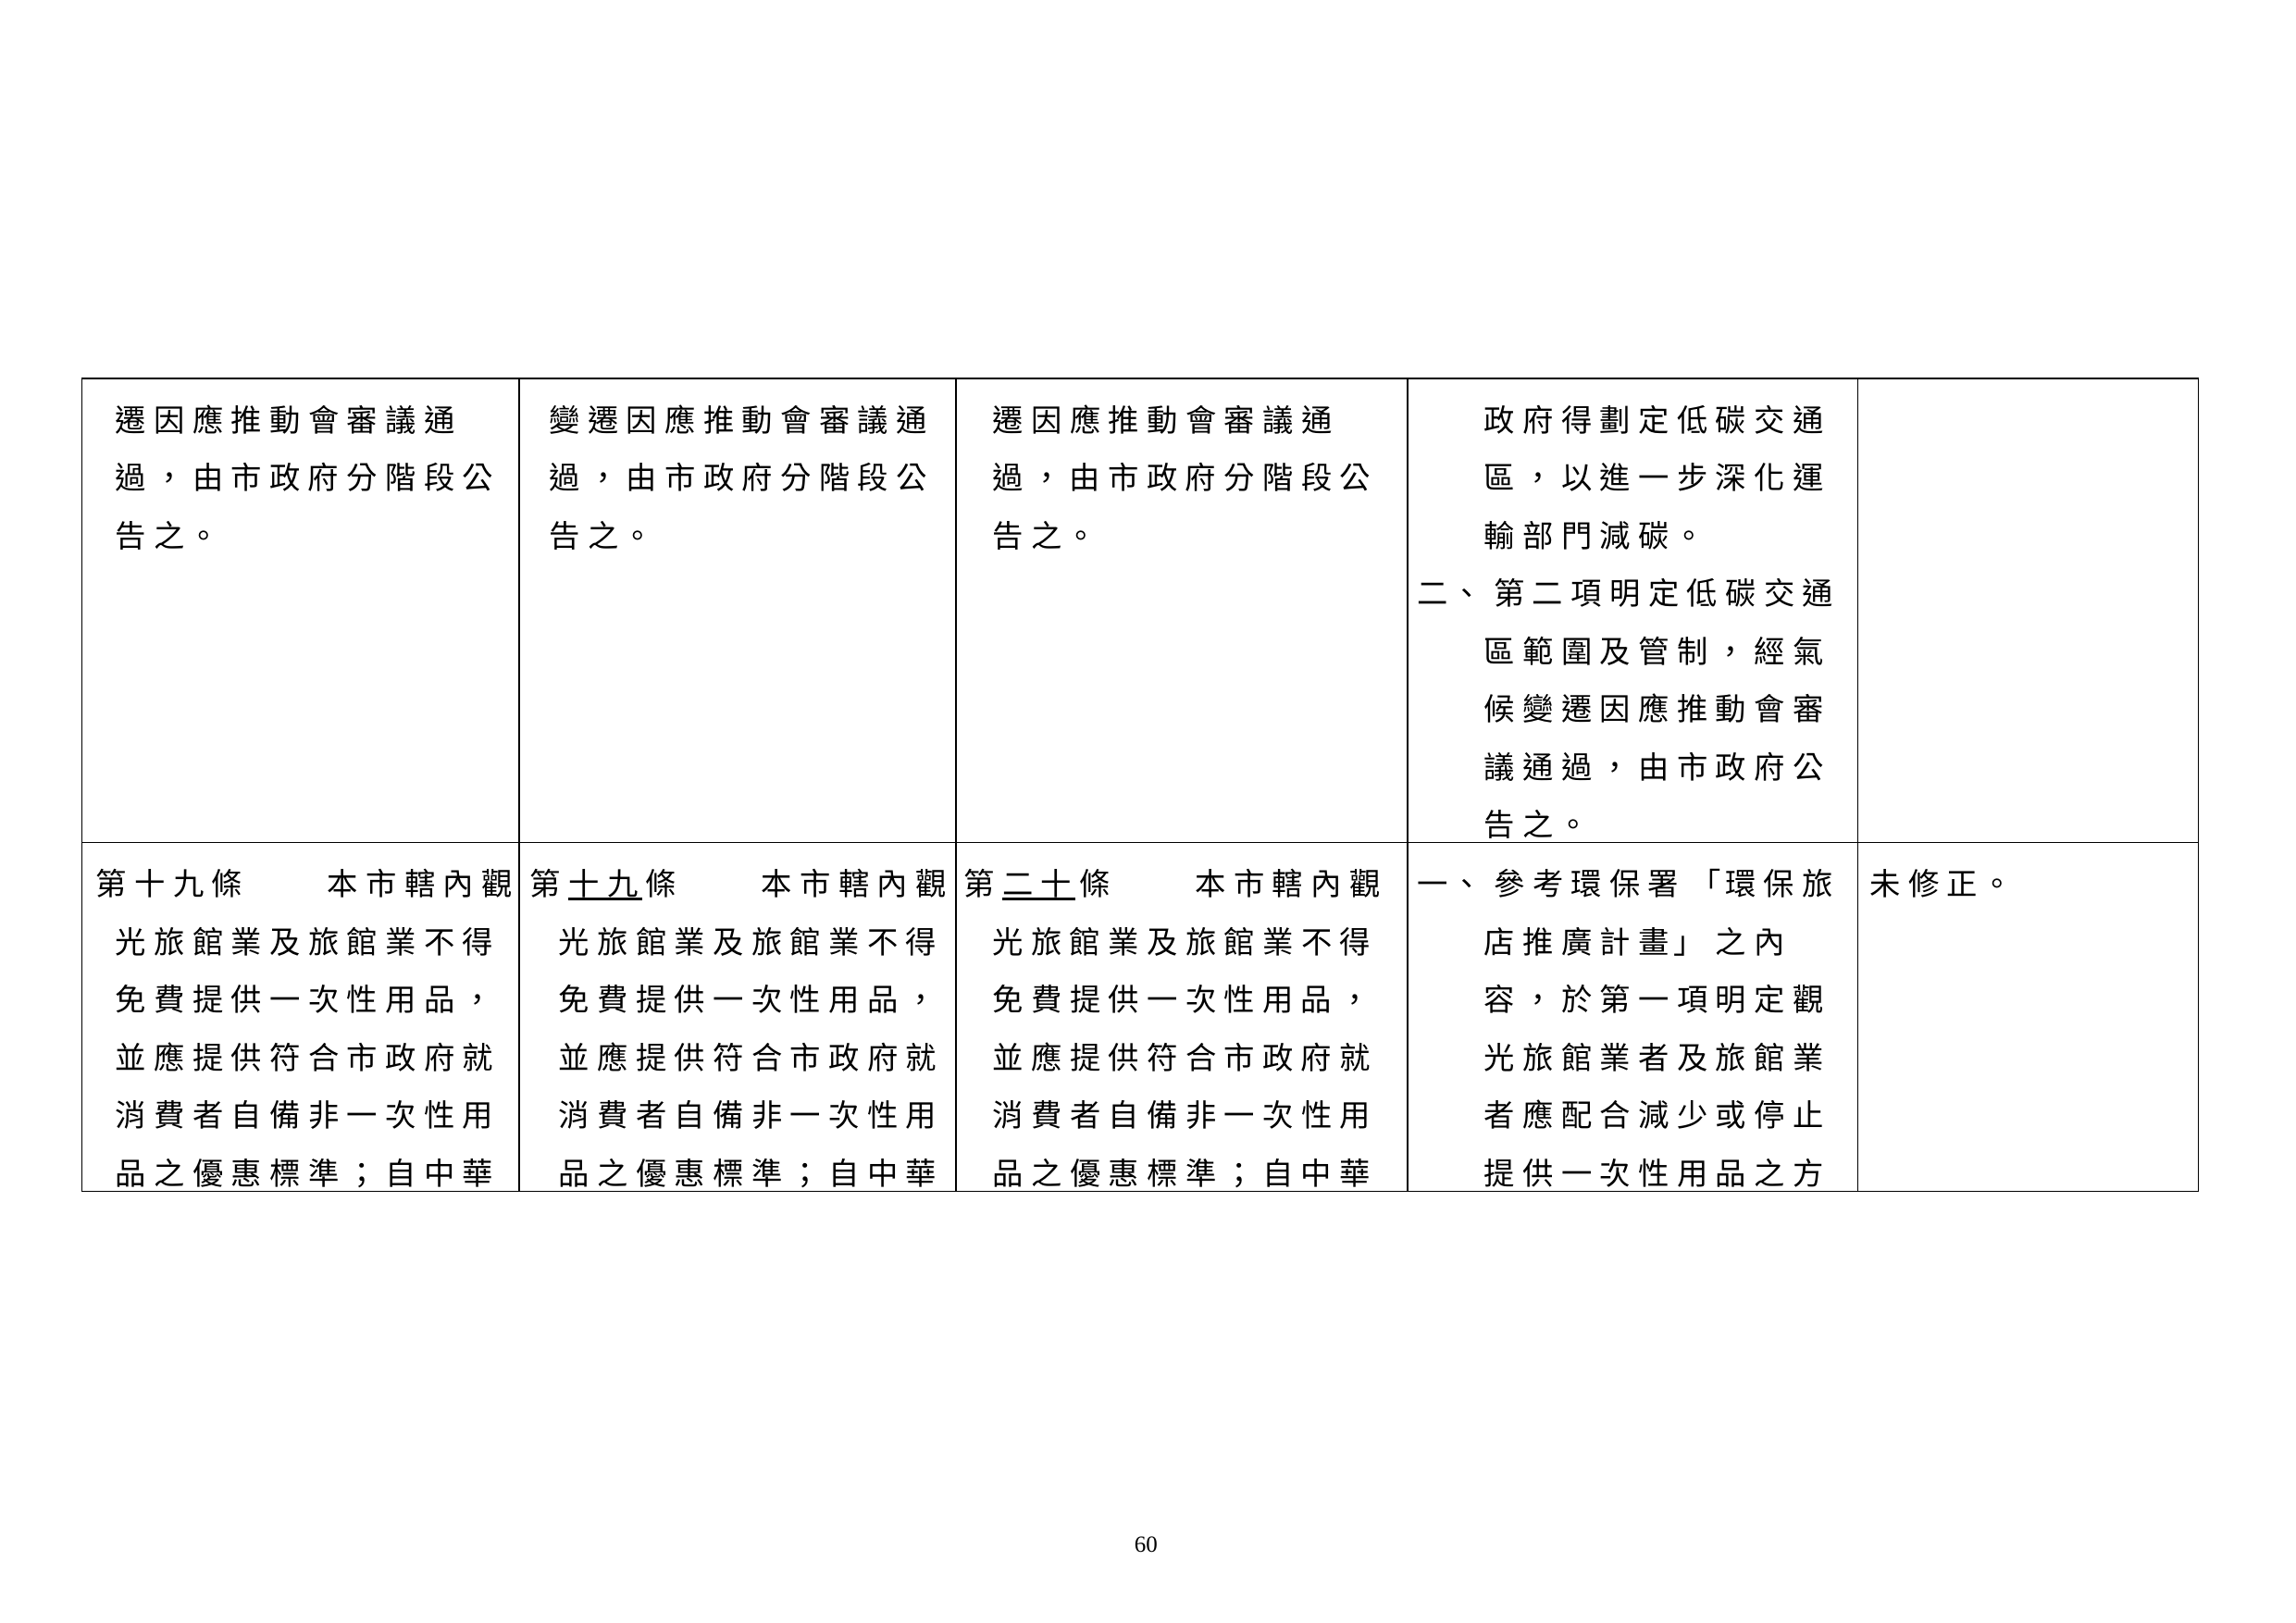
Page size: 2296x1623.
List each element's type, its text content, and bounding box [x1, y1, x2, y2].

table_cell 政府得劃定低碳交通區，以進一步深化運輸部門減碳。 二、第二項明定低碳交通區範圍及管制，經氣候變遷因應推動會審議通過，由市政府公告之。 [1409, 379, 1857, 842]
table_cell 第十九條 本市轄內觀光旅館業及旅館業不得免費提供一次性用品，並應提供符合市政府就消費者自備非一次性用品之優惠標準；自中華 [520, 843, 955, 1190]
table_cell 一、參考環保署「環保旅店推廣計畫」之內容，於第一項明定觀光旅館業者及旅館業者應配合減少或停止提供一次性用品之方 [1409, 843, 1857, 1190]
table_cell 第二十條 本市轄內觀光旅館業及旅館業不得免費提供一次性用品，並應提供符合市政府就消費者自備非一次性用品之優惠標準；自中華 [957, 843, 1407, 1190]
table_cell 遷因應推動會審議通過，由市政府分階段公告之。 [82, 379, 518, 842]
table_cell 未修正。 [1858, 843, 2198, 1190]
table_cell 變遷因應推動會審議通過，由市政府分階段公告之。 [520, 379, 955, 842]
table_cell [1858, 379, 2198, 842]
table_cell 遷因應推動會審議通過，由市政府分階段公告之。 [957, 379, 1407, 842]
table_cell 第十九條 本市轄內觀光旅館業及旅館業不得免費提供一次性用品，並應提供符合市政府就消費者自備非一次性用品之優惠標準；自中華 [82, 843, 518, 1190]
